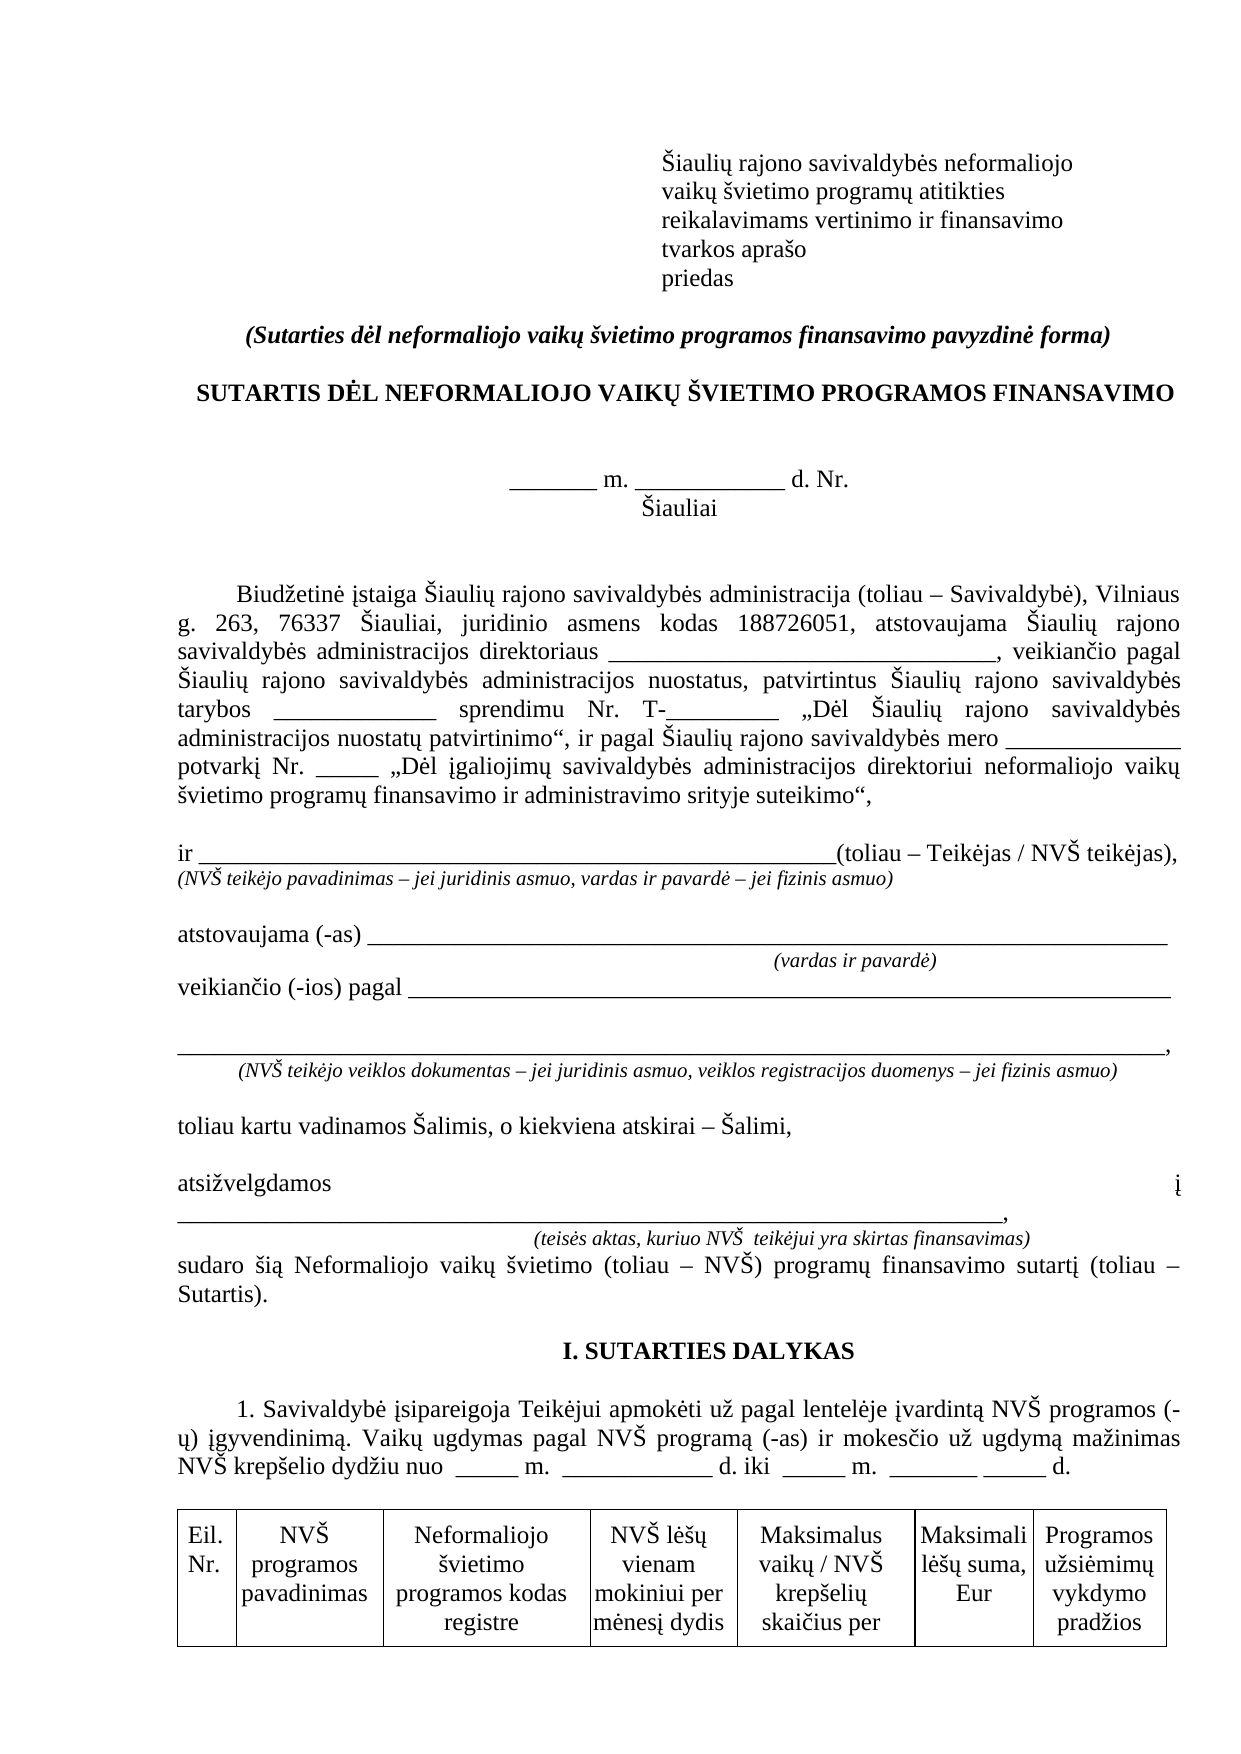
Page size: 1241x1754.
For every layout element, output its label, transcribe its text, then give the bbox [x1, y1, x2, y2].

text reikalavimams vertinimo ir finansavimo [177, 205, 1181, 234]
text atstovaujama (-as) ________________________________________________________________ [177, 919, 1181, 948]
text Biudžetinė įstaiga Šiaulių rajono savivaldybės administracija (toliau – Savivaldybė), Vilniaus g. 263, 76337 Šiauliai, juridinio asmens kodas 188726051, atstovaujama Šiaulių rajono savivaldybės administracijos direktoriaus _______________________________, veikiančio pagal Šiaulių rajono savivaldybės administracijos nuostatus, patvirtintus Šiaulių rajono savivaldybės tarybos _____________ sprendimu Nr. T-_________ „Dėl Šiaulių rajono savivaldybės administracijos nuostatų patvirtinimo“, ir pagal Šiaulių rajono savivaldybės mero ______________ potvarkį Nr. _____ „Dėl įgaliojimų savivaldybės administracijos direktoriui neformaliojo vaikų švietimo programų finansavimo ir administravimo srityje suteikimo“, [177, 579, 1181, 809]
text (vardas ir pavardė) [177, 948, 1181, 972]
text (NVŠ teikėjo veiklos dokumentas – jei juridinis asmuo, veiklos registracijos duomenys – jei fizinis asmuo) [177, 1058, 1181, 1082]
table_header Neformaliojo švietimo programos kodas registre [384, 1510, 590, 1646]
table_header Maksimali lėšų suma, Eur [916, 1510, 1033, 1646]
text vaikų švietimo programų atitikties [177, 176, 1181, 205]
text priedas [177, 263, 1181, 291]
table_header Programos užsiėmimų vykdymo pradžios [1034, 1510, 1166, 1646]
text tvarkos aprašo [177, 234, 1181, 263]
text (teisės aktas, kuriuo NVŠ teikėjui yra skirtas finansavimas) [177, 1226, 1181, 1250]
text Šiaulių rajono savivaldybės neformaliojo [177, 148, 1181, 176]
text sudaro šią Neformaliojo vaikų švietimo (toliau – NVŠ) programų finansavimo sutartį (toliau – Sutartis). [177, 1250, 1181, 1308]
text (Sutarties dėl neformaliojo vaikų švietimo programos finansavimo pavyzdinė forma) [177, 320, 1181, 349]
text SUTARTIS DĖL NEFORMALIOJO VAIKŲ ŠVIETIMO PROGRAMOS FINANSAVIMO [177, 378, 1181, 406]
text veikiančio (-ios) pagal _____________________________________________________________ [177, 972, 1181, 1001]
text I. SUTARTIES DALYKAS [177, 1336, 1181, 1365]
text 1. Savivaldybė įsipareigoja Teikėjui apmokėti už pagal lentelėje įvardintą NVŠ programos (-ų) įgyvendinimą. Vaikų ugdymas pagal NVŠ programą (-as) ir mokesčio už ugdymą mažinimas NVŠ krepšelio dydžiu nuo _____ m. ____________ d. iki _____ m. _______ _____ d. [177, 1394, 1181, 1480]
table_header NVŠ lėšų vienam mokiniui per mėnesį dydis [591, 1510, 737, 1646]
text _______________________________________________________________________________, [177, 1029, 1181, 1058]
text Šiauliai [177, 493, 1181, 521]
table_header Maksimalus vaikų / NVŠ krepšelių skaičius per [738, 1510, 914, 1646]
table_header NVŠ programos pavadinimas [237, 1510, 383, 1646]
table_header Eil. Nr. [178, 1510, 236, 1646]
text (NVŠ teikėjo pavadinimas – jei juridinis asmuo, vardas ir pavardė – jei fizinis asmuo) [177, 866, 1181, 890]
text ir ___________________________________________________(toliau – Teikėjas / NVŠ teikėjas), [177, 838, 1181, 866]
text atsižvelgdamos į __________________________________________________________________, [177, 1168, 1181, 1226]
text toliau kartu vadinamos Šalimis, o kiekviena atskirai – Šalimi, [177, 1111, 1181, 1140]
text _______ m. ____________ d. Nr. [177, 464, 1181, 493]
